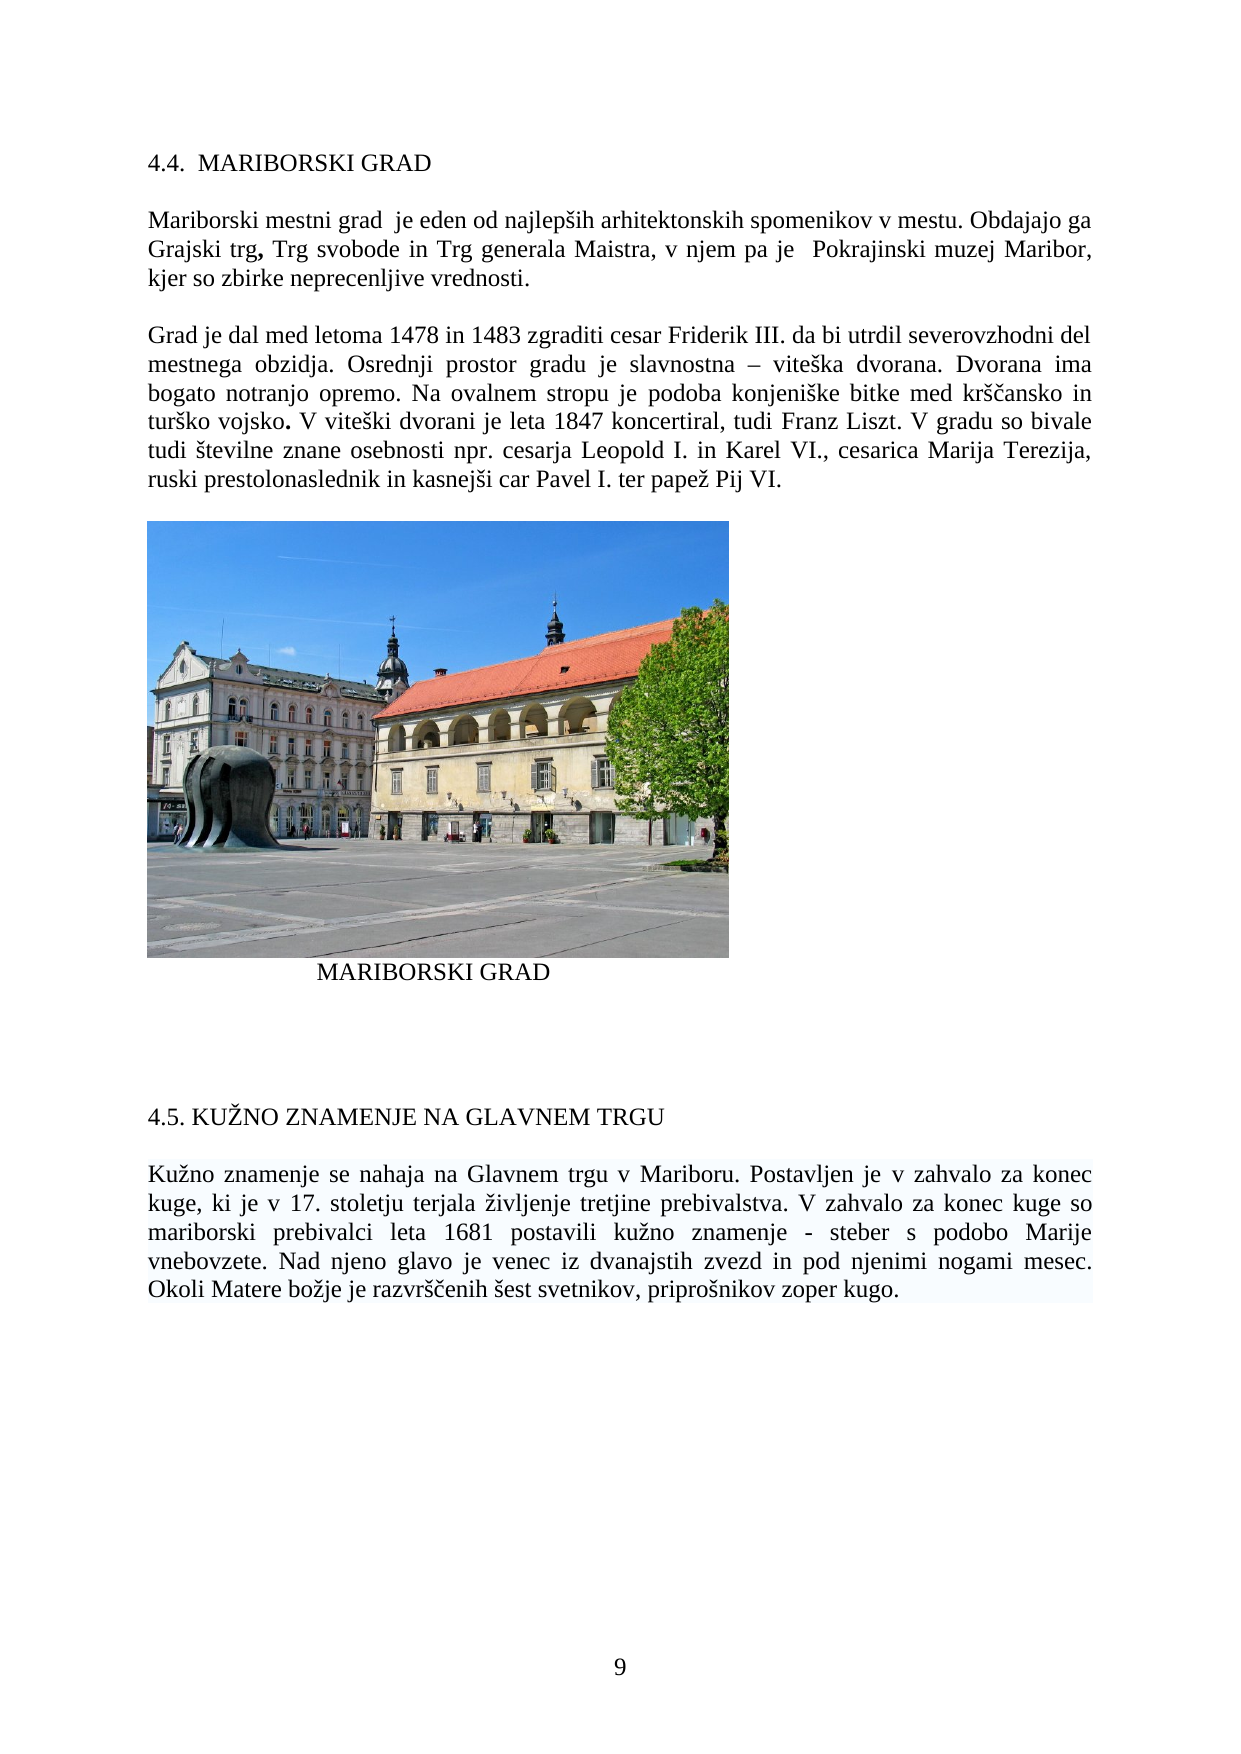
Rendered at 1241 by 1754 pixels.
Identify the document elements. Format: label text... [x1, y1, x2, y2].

text 4.5. KUŽNO ZNAMENJE NA GLAVNEM TRGU [148, 1102, 1093, 1130]
picture [147, 521, 729, 958]
text Mariborski mestni grad je eden od najlepših arhitektonskih spomenikov v mestu. Obdajajo ga Grajski trg, Trg svobode in Trg generala Maistra, v njem pa je Pokrajinski muzej Maribor, kjer so zbirke neprecenljive vrednosti. [148, 205, 1093, 291]
text 4.4. MARIBORSKI GRAD [148, 148, 1093, 176]
text MARIBORSKI GRAD [148, 957, 1093, 986]
text Grad je dal med letoma 1478 in 1483 zgraditi cesar Friderik III. da bi utrdil severovzhodni del mestnega obzidja. Osrednji prostor gradu je slavnostna – viteška dvorana. Dvorana ima bogato notranjo opremo. Na ovalnem stropu je podoba konjeniške bitke med krščansko in turško vojsko. V viteški dvorani je leta 1847 koncertiral, tudi Franz Liszt. V gradu so bivale tudi številne znane osebnosti npr. cesarja Leopold I. in Karel VI., cesarica Marija Terezija, ruski prestolonaslednik in kasnejši car Pavel I. ter papež Pij VI. [148, 320, 1093, 493]
text Kužno znamenje se nahaja na Glavnem trgu v Mariboru. Postavljen je v zahvalo za konec kuge, ki je v 17. stoletju terjala življenje tretjine prebivalstva. V zahvalo za konec kuge so mariborski prebivalci leta 1681 postavili kužno znamenje - steber s podobo Marije vnebovzete. Nad njeno glavo je venec iz dvanajstih zvezd in pod njenimi nogami mesec. Okoli Matere božje je razvrščenih šest svetnikov, priprošnikov zoper kugo. [148, 1159, 1093, 1303]
